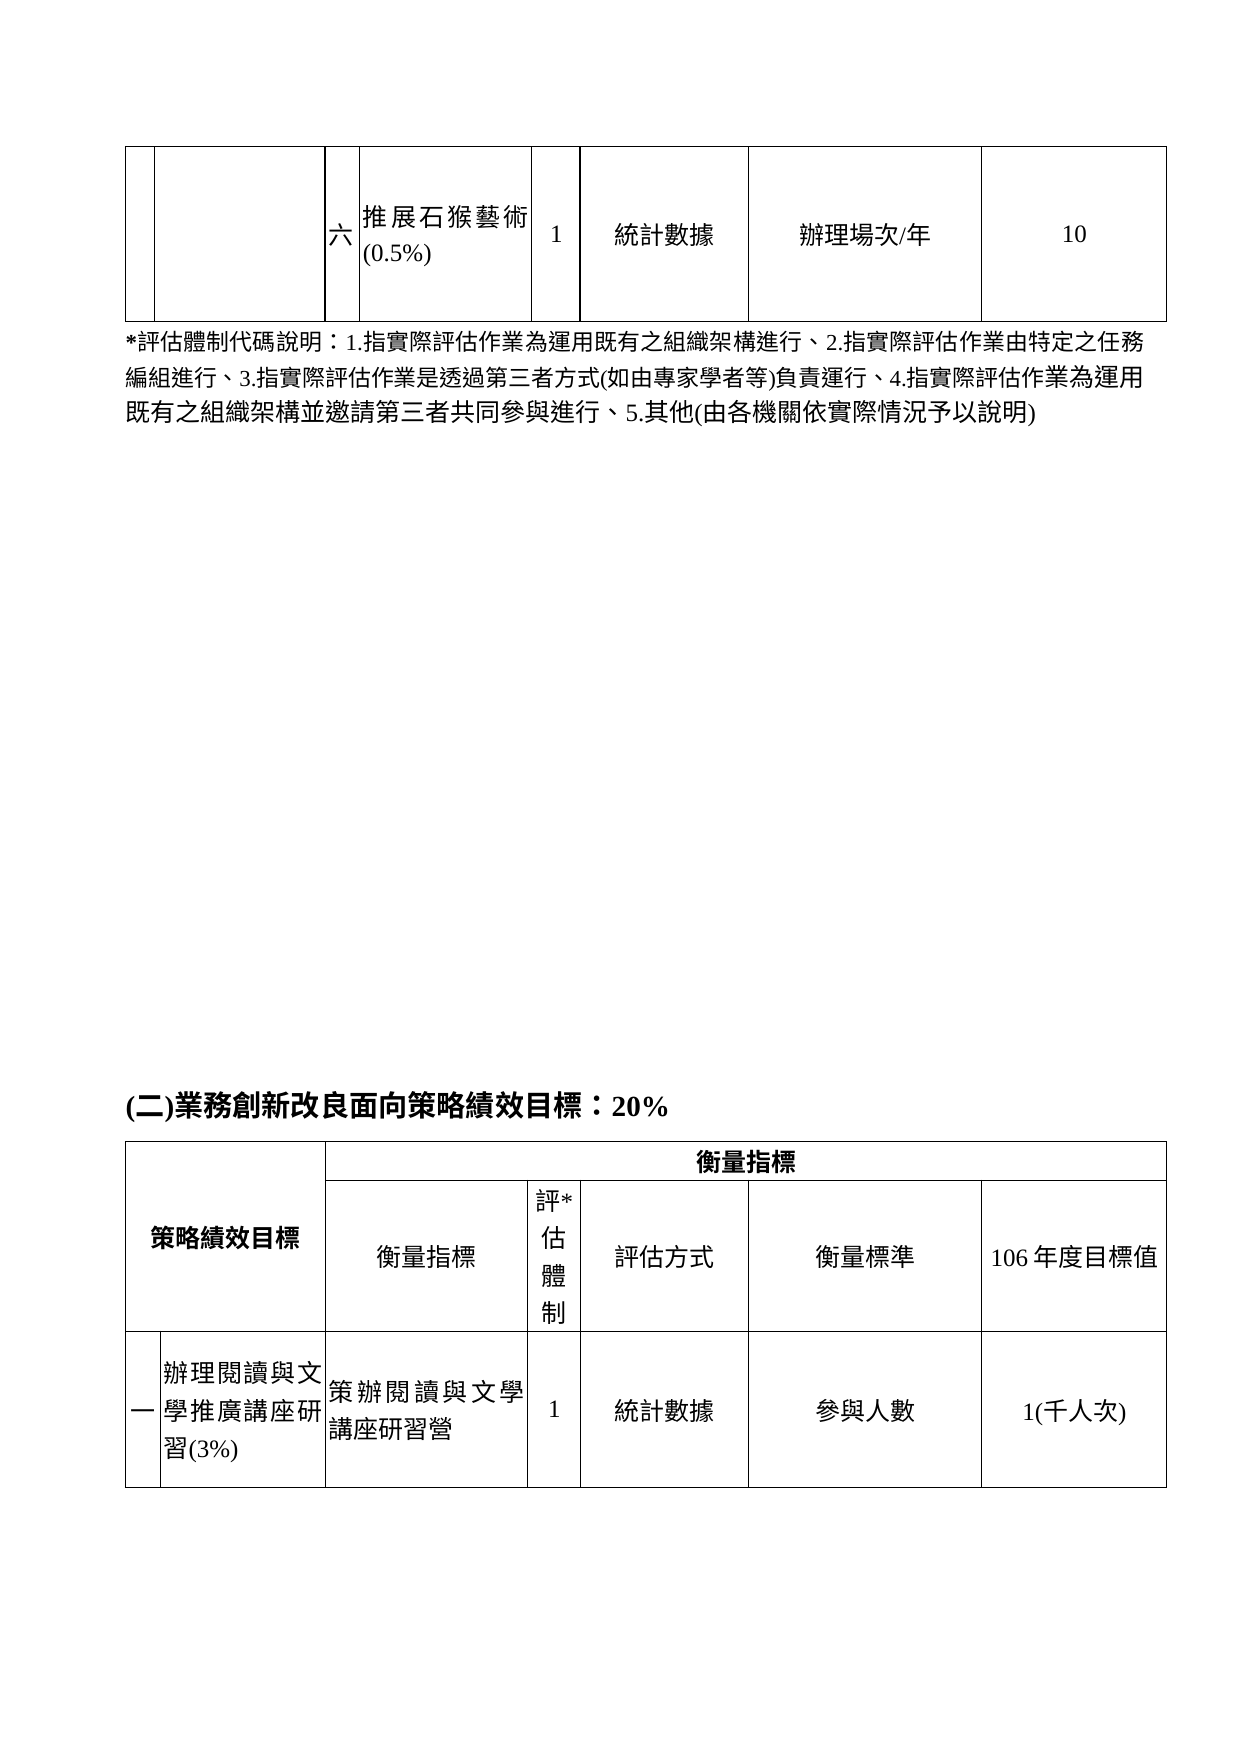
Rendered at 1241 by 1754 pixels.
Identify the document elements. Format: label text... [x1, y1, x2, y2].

table_cell 衡量標準 [749, 1181, 981, 1331]
text *評估體制代碼說明：1.指實際評估作業為運用既有之組織架構進行、2.指實際評估作業由特定之任務編組進行、3.指實際評估作業是透過第三者方式(如由專家學者等)負責運行、4.指實際評估作業為運用既有之組織架構並邀請第三者共同參與進行、5.其他(由各機關依實際情況予以說明) [125, 322, 1144, 428]
table_cell 10 [982, 147, 1166, 321]
table_cell 策辦閱讀與文學講座研習營 [326, 1332, 527, 1487]
table_cell 評估方式 [581, 1181, 748, 1331]
table_cell 一 [126, 1332, 160, 1487]
table_cell 參與人數 [749, 1332, 981, 1487]
table_cell 1(千人次) [982, 1332, 1166, 1487]
table_cell 統計數據 [581, 147, 748, 321]
table_cell 衡量指標 [326, 1181, 527, 1331]
table_cell 評*估 體制 [528, 1181, 580, 1331]
table_cell 辦理閱讀與文學推廣講座研習(3%) [161, 1332, 325, 1487]
table_cell 106年度目標值 [982, 1181, 1166, 1331]
table_cell 1 [532, 147, 579, 321]
table_cell [155, 147, 324, 321]
table_cell 統計數據 [581, 1332, 748, 1487]
table_cell [126, 147, 154, 321]
table_header 策略績效目標 [126, 1142, 325, 1331]
table_cell 1 [528, 1332, 580, 1487]
table_cell 六 [326, 147, 359, 321]
table_header 衡量指標 [326, 1142, 1166, 1179]
table_cell 推展石猴藝術(0.5%) [360, 147, 531, 321]
table_cell 辦理場次/年 [749, 147, 981, 321]
text (二)業務創新改良面向策略績效目標：20% [125, 1066, 1179, 1141]
